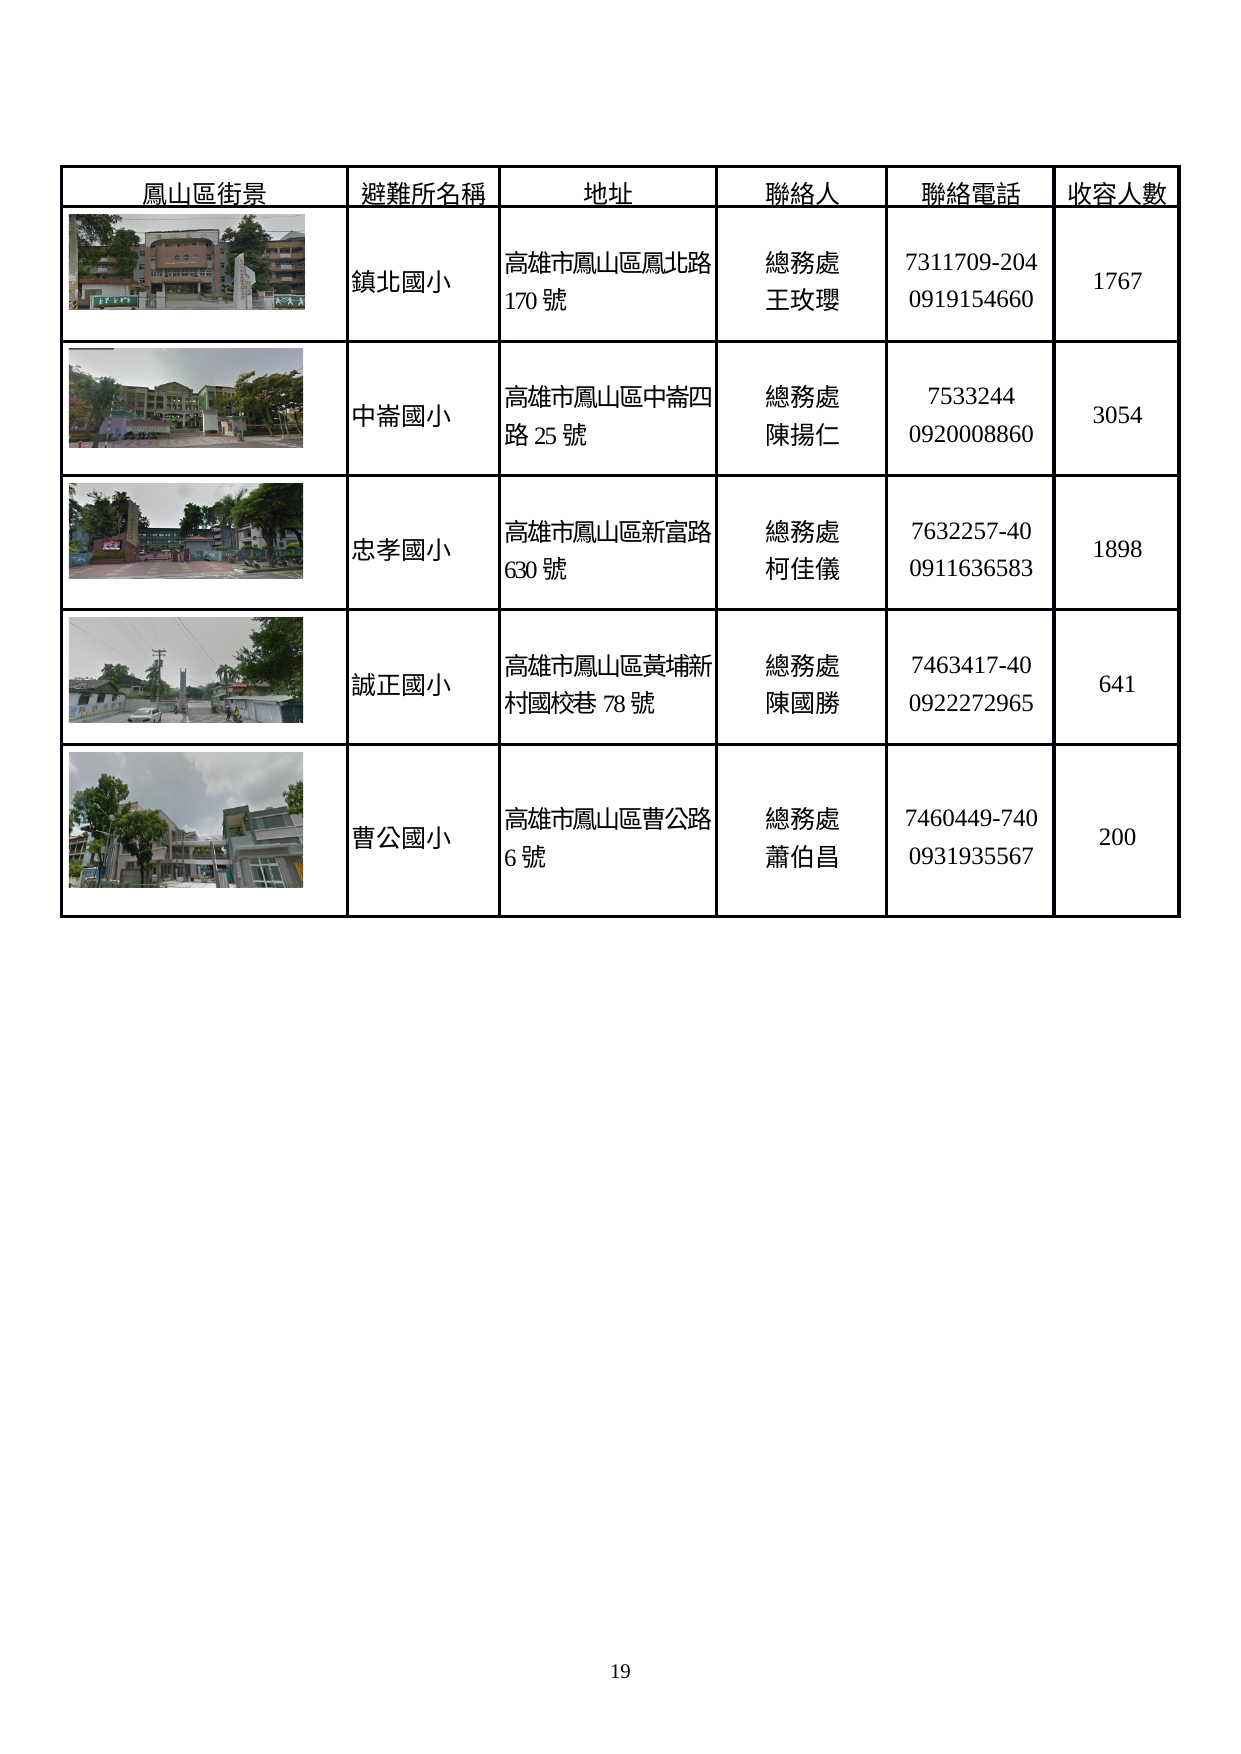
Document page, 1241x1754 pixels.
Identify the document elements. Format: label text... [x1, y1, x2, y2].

table_cell 7460449-740 0931935567 [888, 746, 1052, 914]
table_cell 誠正國小 [349, 611, 498, 743]
picture [68, 752, 304, 888]
table_cell 高雄市鳳山區黃埔新村國校巷78號 [501, 611, 715, 743]
table_cell 總務處 陳國勝 [718, 611, 885, 743]
picture [68, 348, 304, 448]
table_cell 總務處 陳揚仁 [718, 343, 885, 474]
table_cell 總務處 王玫瓔 [718, 208, 885, 339]
table_cell 641 [1056, 611, 1177, 743]
table_header 聯絡電話 [888, 168, 1052, 205]
table_header 收容人數 [1056, 168, 1177, 205]
table_cell 總務處 蕭伯昌 [718, 746, 885, 914]
table_header 地址 [501, 168, 715, 205]
picture [68, 617, 304, 723]
table_cell 高雄市鳳山區新富路630號 [501, 477, 715, 608]
table_cell 鎮北國小 [349, 208, 498, 339]
table_header 避難所名稱 [349, 168, 498, 205]
table_cell 高雄市鳳山區中崙四路25號 [501, 343, 715, 474]
table_cell 1898 [1056, 477, 1177, 608]
table_cell 中崙國小 [349, 343, 498, 474]
table_cell [63, 611, 346, 743]
table_cell [63, 746, 346, 914]
table_cell 曹公國小 [349, 746, 498, 914]
picture [68, 483, 304, 579]
table_header 聯絡人 [718, 168, 885, 205]
picture [68, 214, 305, 310]
table_cell 7463417-40 0922272965 [888, 611, 1052, 743]
table_header 鳳山區街景 [63, 168, 346, 205]
table_cell 高雄市鳳山區曹公路6號 [501, 746, 715, 914]
table_cell 總務處 柯佳儀 [718, 477, 885, 608]
table_cell 忠孝國小 [349, 477, 498, 608]
table_cell [63, 208, 346, 339]
table_cell 高雄市鳳山區鳳北路170號 [501, 208, 715, 339]
table_cell [63, 477, 346, 608]
table_cell 7533244 0920008860 [888, 343, 1052, 474]
table_cell 7632257-40 0911636583 [888, 477, 1052, 608]
table_cell 3054 [1056, 343, 1177, 474]
table_cell 200 [1056, 746, 1177, 914]
table_cell 1767 [1056, 208, 1177, 339]
table_cell 7311709-204 0919154660 [888, 208, 1052, 339]
table_cell [63, 343, 346, 474]
